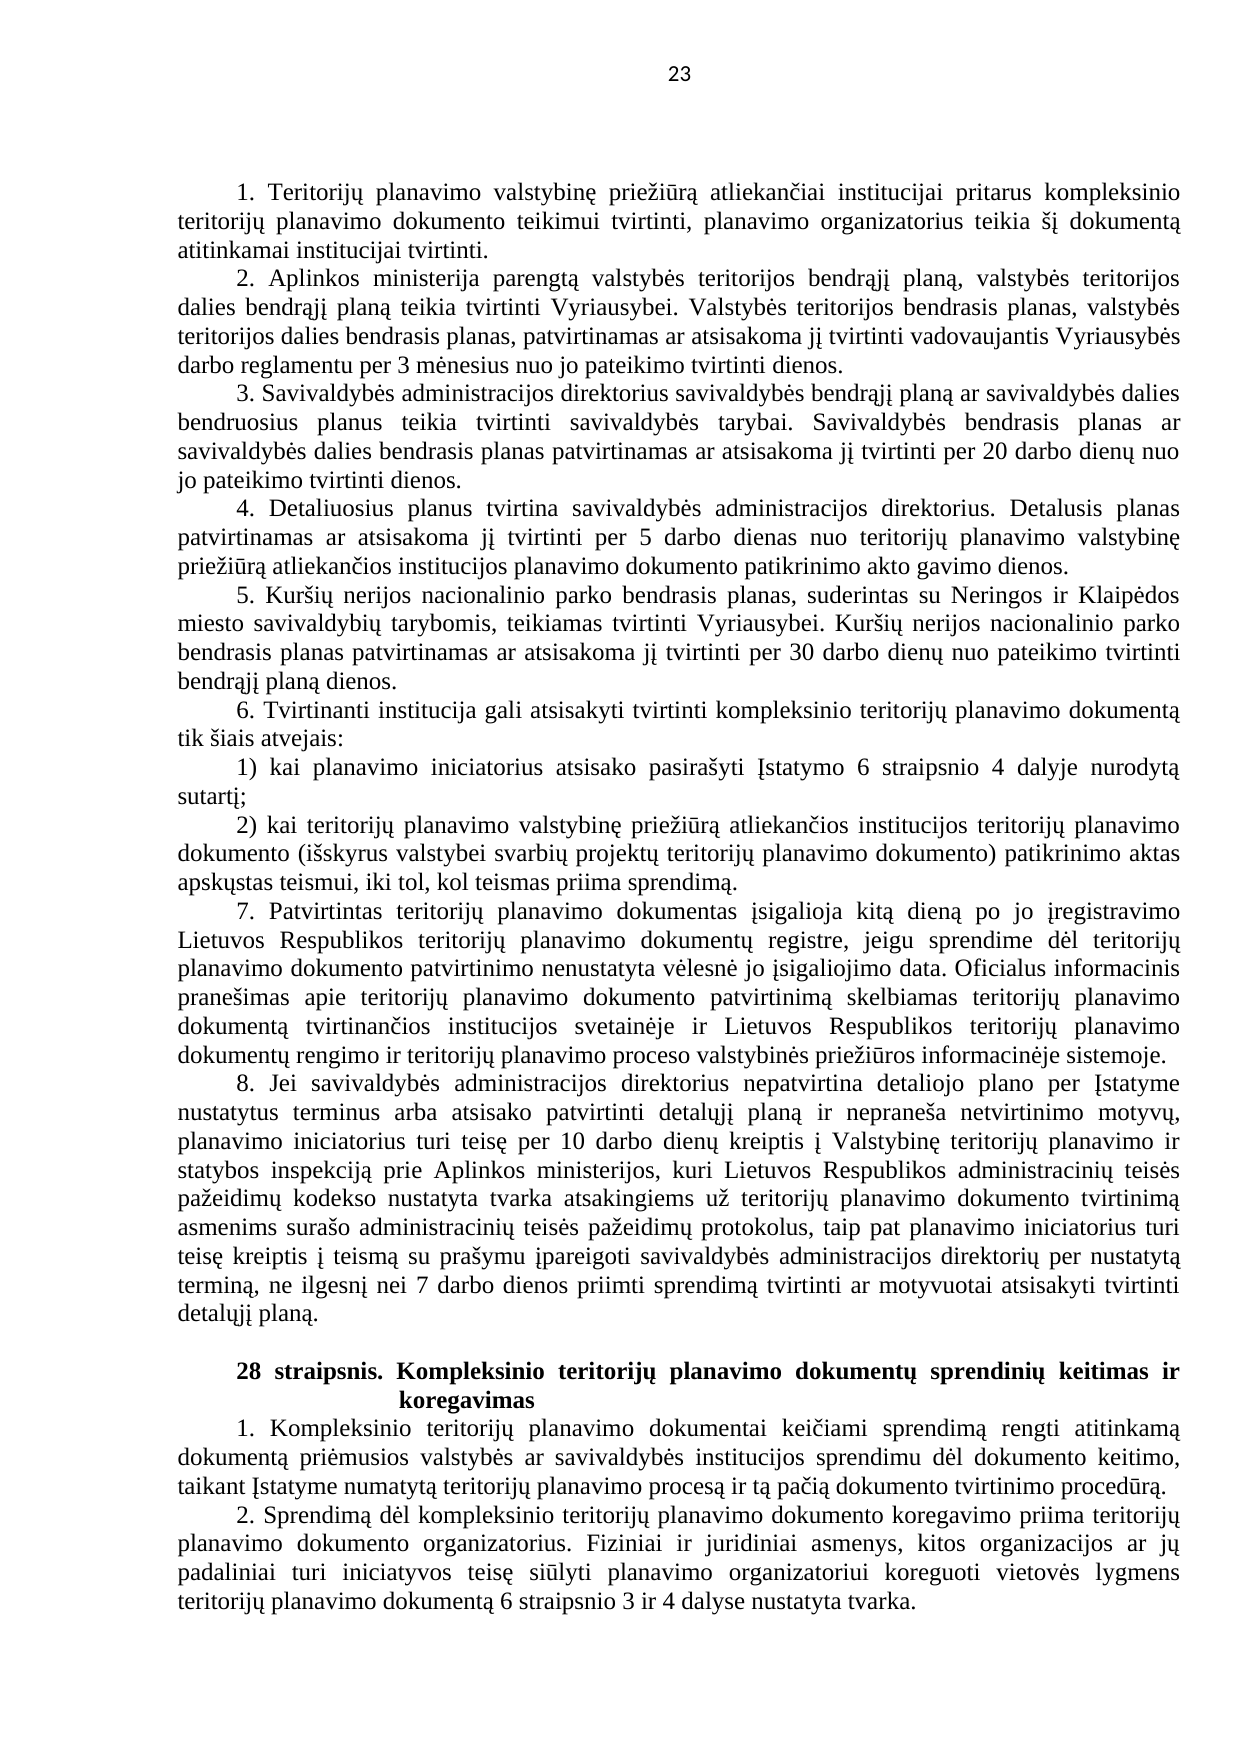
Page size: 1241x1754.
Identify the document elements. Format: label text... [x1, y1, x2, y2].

text 1. Teritorijų planavimo valstybinę priežiūrą atliekančiai institucijai pritarus kompleksinio teritorijų planavimo dokumento teikimui tvirtinti, planavimo organizatorius teikia šį dokumentą atitinkamai institucijai tvirtinti. [177, 177, 1181, 263]
text 7. Patvirtintas teritorijų planavimo dokumentas įsigalioja kitą dieną po jo įregistravimo Lietuvos Respublikos teritorijų planavimo dokumentų registre, jeigu sprendime dėl teritorijų planavimo dokumento patvirtinimo nenustatyta vėlesnė jo įsigaliojimo data. Oficialus informacinis pranešimas apie teritorijų planavimo dokumento patvirtinimą skelbiamas teritorijų planavimo dokumentą tvirtinančios institucijos svetainėje ir Lietuvos Respublikos teritorijų planavimo dokumentų rengimo ir teritorijų planavimo proceso valstybinės priežiūros informacinėje sistemoje. [177, 896, 1181, 1068]
text 2) kai teritorijų planavimo valstybinę priežiūrą atliekančios institucijos teritorijų planavimo dokumento (išskyrus valstybei svarbių projektų teritorijų planavimo dokumento) patikrinimo aktas apskųstas teismui, iki tol, kol teismas priima sprendimą. [177, 810, 1181, 896]
text 2. Sprendimą dėl kompleksinio teritorijų planavimo dokumento koregavimo priima teritorijų planavimo dokumento organizatorius. Fiziniai ir juridiniai asmenys, kitos organizacijos ar jų padaliniai turi iniciatyvos teisę siūlyti planavimo organizatoriui koreguoti vietovės lygmens teritorijų planavimo dokumentą 6 straipsnio 3 ir 4 dalyse nustatyta tvarka. [177, 1500, 1181, 1615]
text 28 straipsnis. Kompleksinio teritorijų planavimo dokumentų sprendinių keitimas ir koregavimas [236, 1356, 1181, 1413]
text 2. Aplinkos ministerija parengtą valstybės teritorijos bendrąjį planą, valstybės teritorijos dalies bendrąjį planą teikia tvirtinti Vyriausybei. Valstybės teritorijos bendrasis planas, valstybės teritorijos dalies bendrasis planas, patvirtinamas ar atsisakoma jį tvirtinti vadovaujantis Vyriausybės darbo reglamentu per 3 mėnesius nuo jo pateikimo tvirtinti dienos. [177, 263, 1181, 378]
text 1) kai planavimo iniciatorius atsisako pasirašyti Įstatymo 6 straipsnio 4 dalyje nurodytą sutartį; [177, 752, 1181, 810]
text 3. Savivaldybės administracijos direktorius savivaldybės bendrąjį planą ar savivaldybės dalies bendruosius planus teikia tvirtinti savivaldybės tarybai. Savivaldybės bendrasis planas ar savivaldybės dalies bendrasis planas patvirtinamas ar atsisakoma jį tvirtinti per 20 darbo dienų nuo jo pateikimo tvirtinti dienos. [177, 378, 1181, 493]
text 5. Kuršių nerijos nacionalinio parko bendrasis planas, suderintas su Neringos ir Klaipėdos miesto savivaldybių tarybomis, teikiamas tvirtinti Vyriausybei. Kuršių nerijos nacionalinio parko bendrasis planas patvirtinamas ar atsisakoma jį tvirtinti per 30 darbo dienų nuo pateikimo tvirtinti bendrąjį planą dienos. [177, 580, 1181, 695]
text 8. Jei savivaldybės administracijos direktorius nepatvirtina detaliojo plano per Įstatyme nustatytus terminus arba atsisako patvirtinti detalųjį planą ir nepraneša netvirtinimo motyvų, planavimo iniciatorius turi teisę per 10 darbo dienų kreiptis į Valstybinę teritorijų planavimo ir statybos inspekciją prie Aplinkos ministerijos, kuri Lietuvos Respublikos administracinių teisės pažeidimų kodekso nustatyta tvarka atsakingiems už teritorijų planavimo dokumento tvirtinimą asmenims surašo administracinių teisės pažeidimų protokolus, taip pat planavimo iniciatorius turi teisę kreiptis į teismą su prašymu įpareigoti savivaldybės administracijos direktorių per nustatytą terminą, ne ilgesnį nei 7 darbo dienos priimti sprendimą tvirtinti ar motyvuotai atsisakyti tvirtinti detalųjį planą. [177, 1068, 1181, 1327]
text 1. Kompleksinio teritorijų planavimo dokumentai keičiami sprendimą rengti atitinkamą dokumentą priėmusios valstybės ar savivaldybės institucijos sprendimu dėl dokumento keitimo, taikant Įstatyme numatytą teritorijų planavimo procesą ir tą pačią dokumento tvirtinimo procedūrą. [177, 1413, 1181, 1500]
text 4. Detaliuosius planus tvirtina savivaldybės administracijos direktorius. Detalusis planas patvirtinamas ar atsisakoma jį tvirtinti per 5 darbo dienas nuo teritorijų planavimo valstybinę priežiūrą atliekančios institucijos planavimo dokumento patikrinimo akto gavimo dienos. [177, 493, 1181, 580]
text 6. Tvirtinanti institucija gali atsisakyti tvirtinti kompleksinio teritorijų planavimo dokumentą tik šiais atvejais: [177, 695, 1181, 752]
